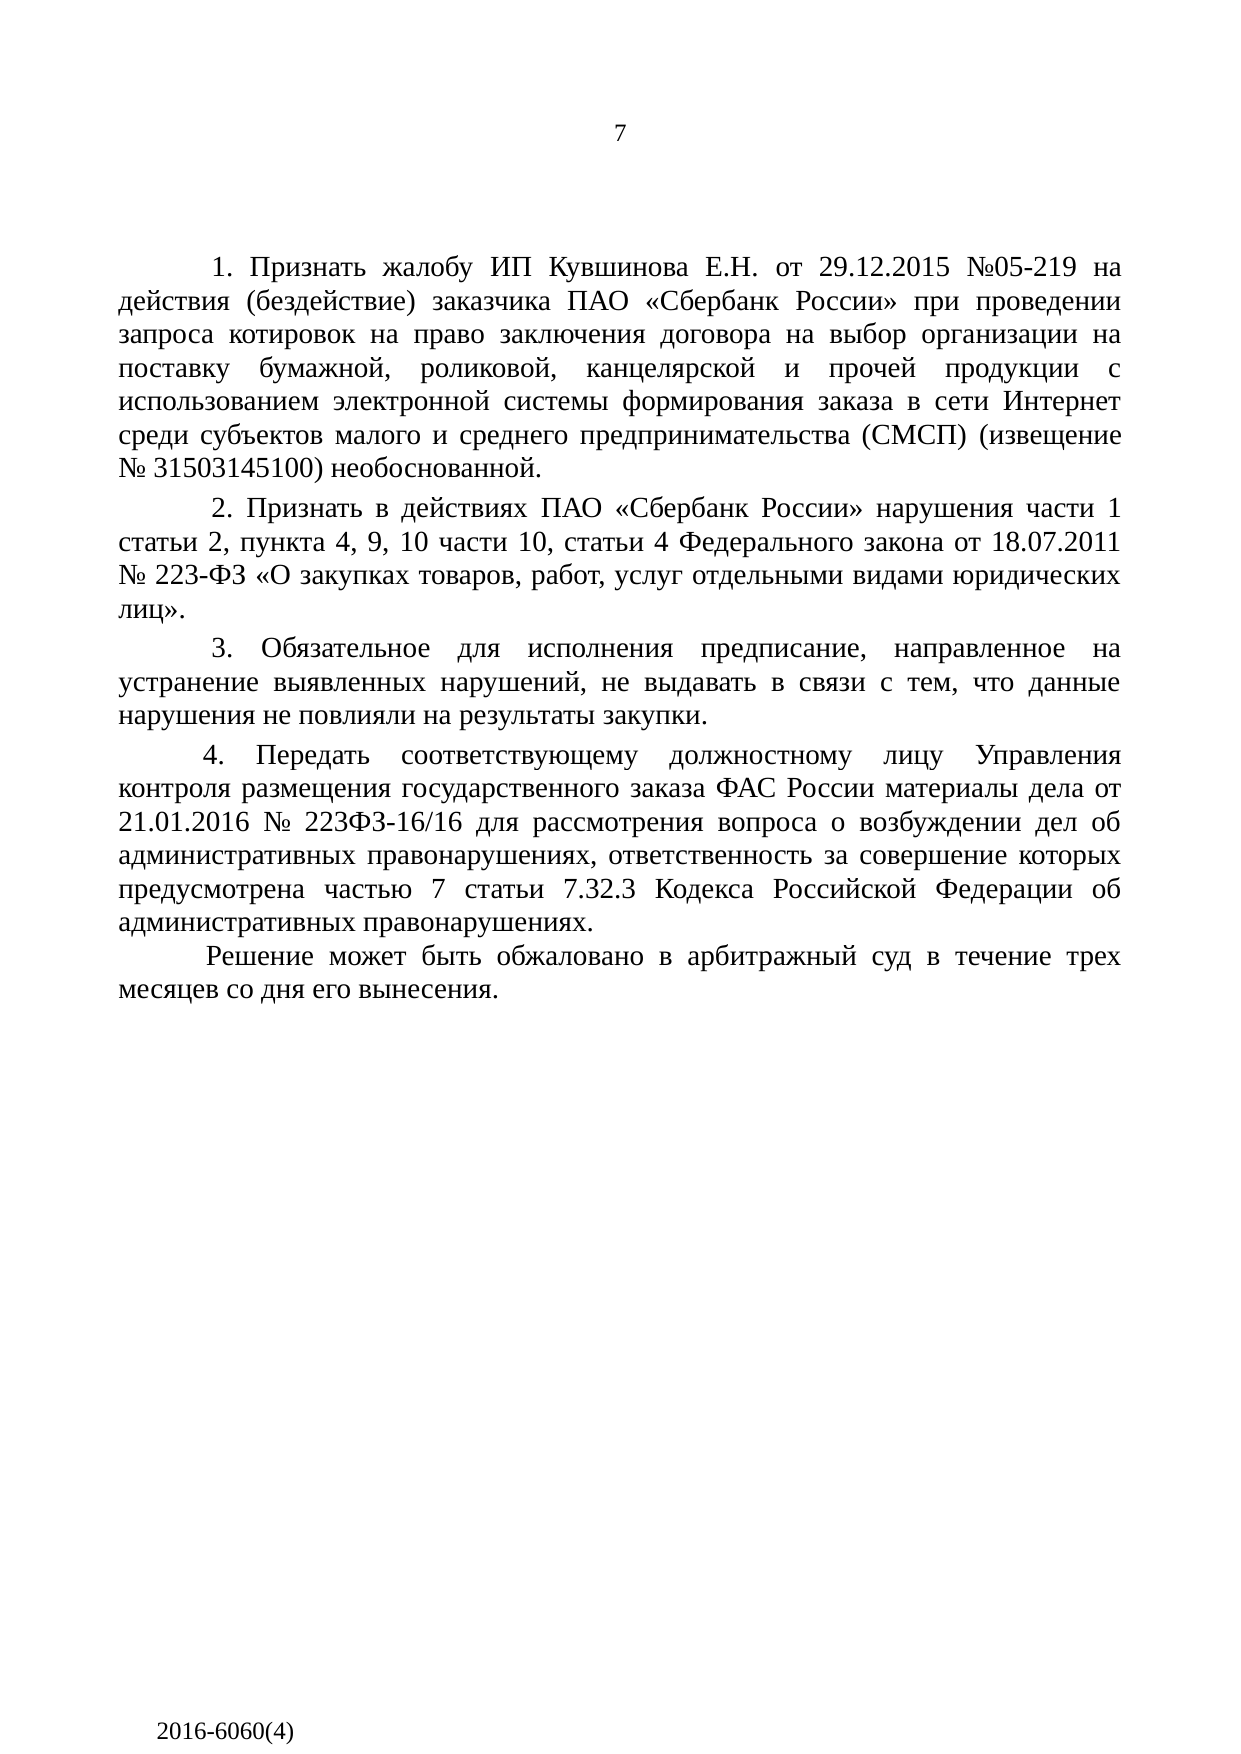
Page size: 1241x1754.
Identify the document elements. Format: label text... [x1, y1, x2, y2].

text 1. Признать жалобу ИП Кувшинова Е.Н. от 29.12.2015 №05-219 на действия (бездействие) заказчика ПАО «Сбербанк России» при проведении запроса котировок на право заключения договора на выбор организации на поставку бумажной, роликовой, канцелярской и прочей продукции с использованием электронной системы формирования заказа в сети Интернет среди субъектов малого и среднего предпринимательства (СМСП) (извещение № 31503145100) необоснованной. [118, 249, 1122, 484]
list Признать в действиях ПАО «Сбербанк России» нарушения части 1 статьи 2, пункта 4, 9, 10 части 10, статьи 4 Федерального закона от 18.07.2011 № 223-ФЗ «О закупках товаров, работ, услуг отдельными видами юридических лиц». [118, 490, 1122, 624]
list Обязательное для исполнения предписание, направленное на устранение выявленных нарушений, не выдавать в связи с тем, что данные нарушения не повлияли на результаты закупки. [118, 630, 1122, 731]
text 4. Передать соответствующему должностному лицу Управления контроля размещения государственного заказа ФАС России материалы дела от 21.01.2016 № 223ФЗ-16/16 для рассмотрения вопроса о возбуждении дел об административных правонарушениях, ответственность за совершение которых предусмотрена частью 7 статьи 7.32.3 Кодекса Российской Федерации об административных правонарушениях. [118, 737, 1122, 938]
text Решение может быть обжаловано в арбитражный суд в течение трех месяцев со дня его вынесения. [118, 938, 1122, 1005]
